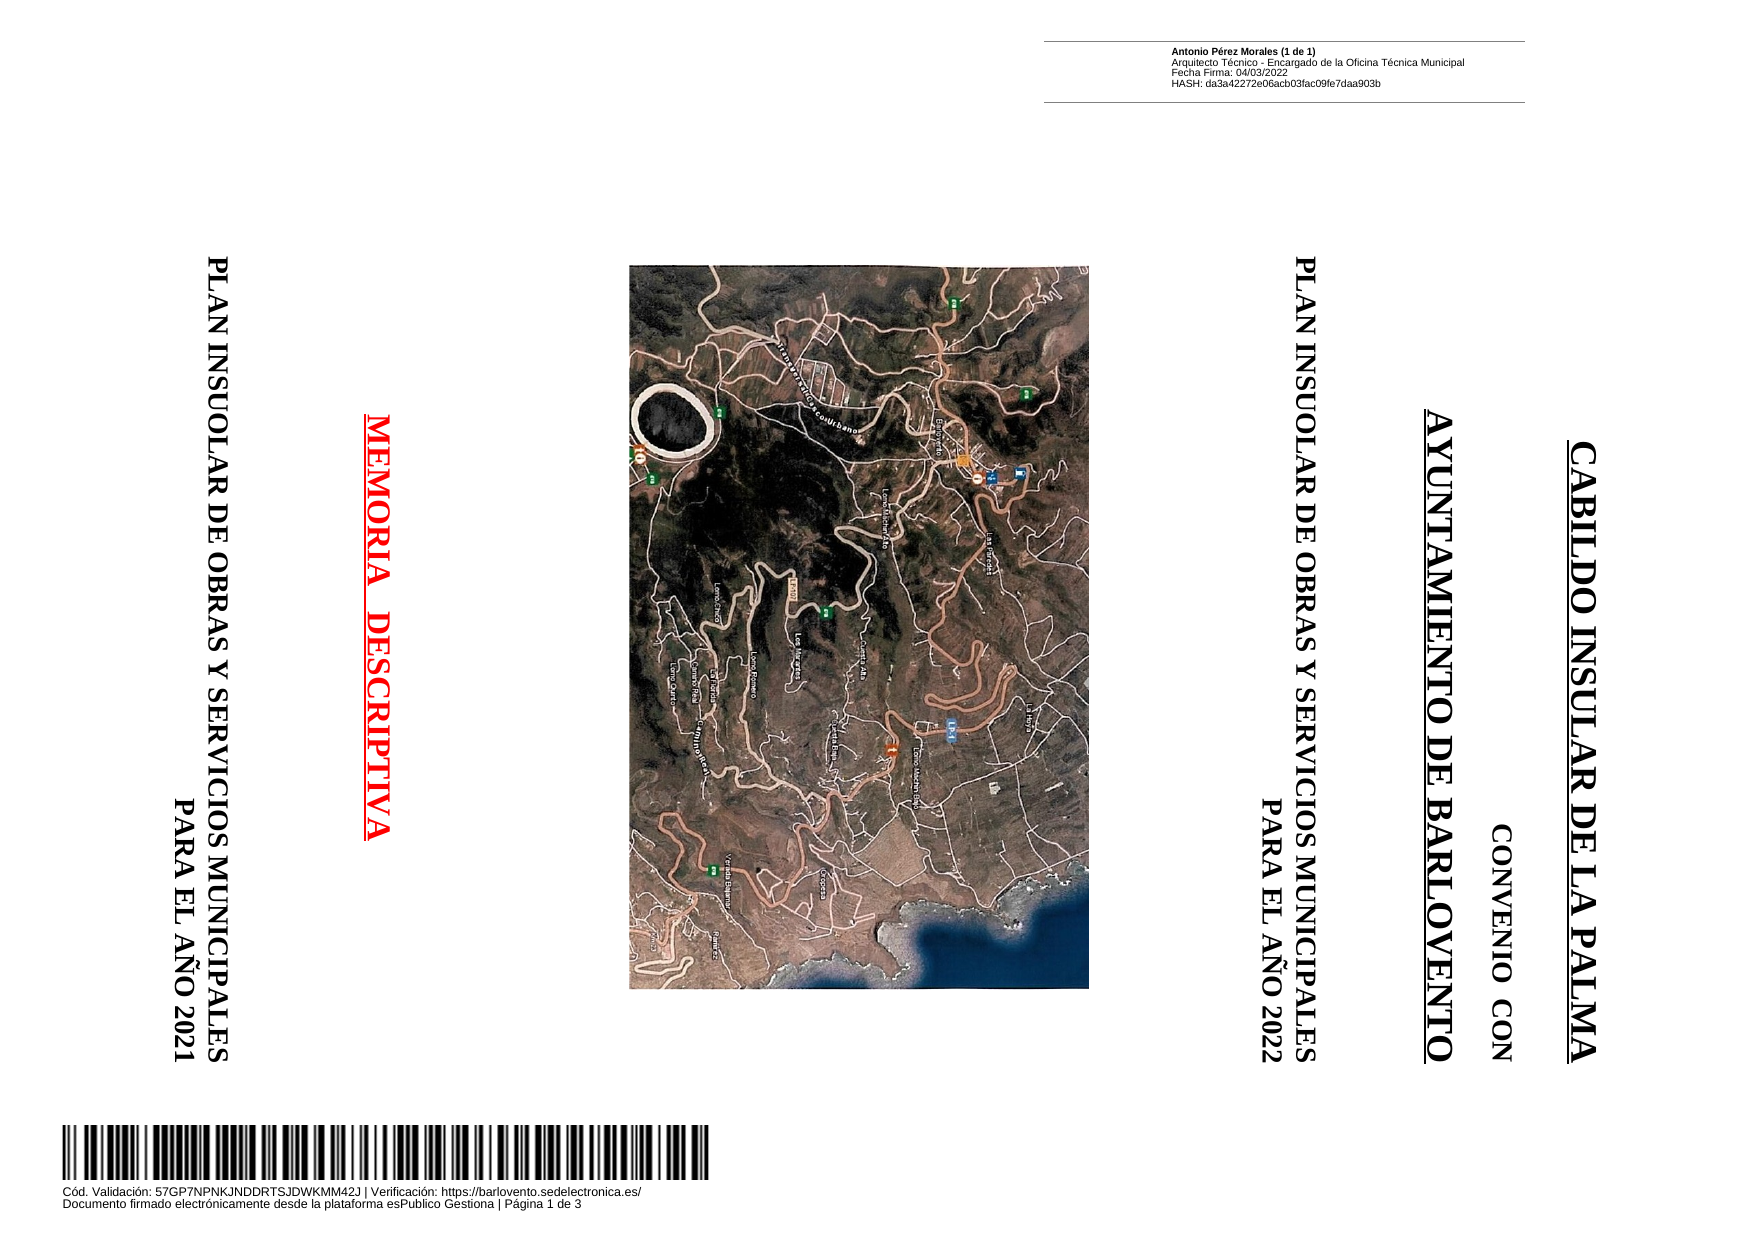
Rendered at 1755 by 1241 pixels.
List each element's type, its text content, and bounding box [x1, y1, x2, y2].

text CABILDO INSULAR DE LA PALMA [1563, 440, 1606, 1065]
text AYUNTAMIENTO DE BARLOVENTO [1419, 409, 1463, 1065]
text CONVENIO CON [1486, 823, 1520, 1065]
text PARA EL AÑO 2021 [169, 254, 202, 1063]
text PLAN INSUOLAR DE OBRAS Y SERVICIOS MUNICIPALES [202, 254, 236, 1063]
text Antonio Pérez Morales (1 de 1) [1171, 46, 1525, 58]
text HASH: da3a42272e06acb03fac09fe7daa903b [1171, 79, 1525, 89]
text MEMORIA DESCRIPTIVA [361, 414, 399, 843]
text Arquitecto Técnico - Encargado de la Oficina Técnica Municipal Fecha Firma: 04/03/2022 [1171, 58, 1487, 79]
text PARA EL AÑO 2022 [1256, 254, 1290, 1063]
text PLAN INSUOLAR DE OBRAS Y SERVICIOS MUNICIPALES [1290, 254, 1323, 1063]
text Cód. Validación: 57GP7NPNKJNDDRTSJDWKMM42J | Verificación: https://barlovento.sedelectronica.es/ Documento firmado electrónicamente desde la plataforma esPublico Gestiona | Página 1 de 3 [62, 1186, 647, 1211]
